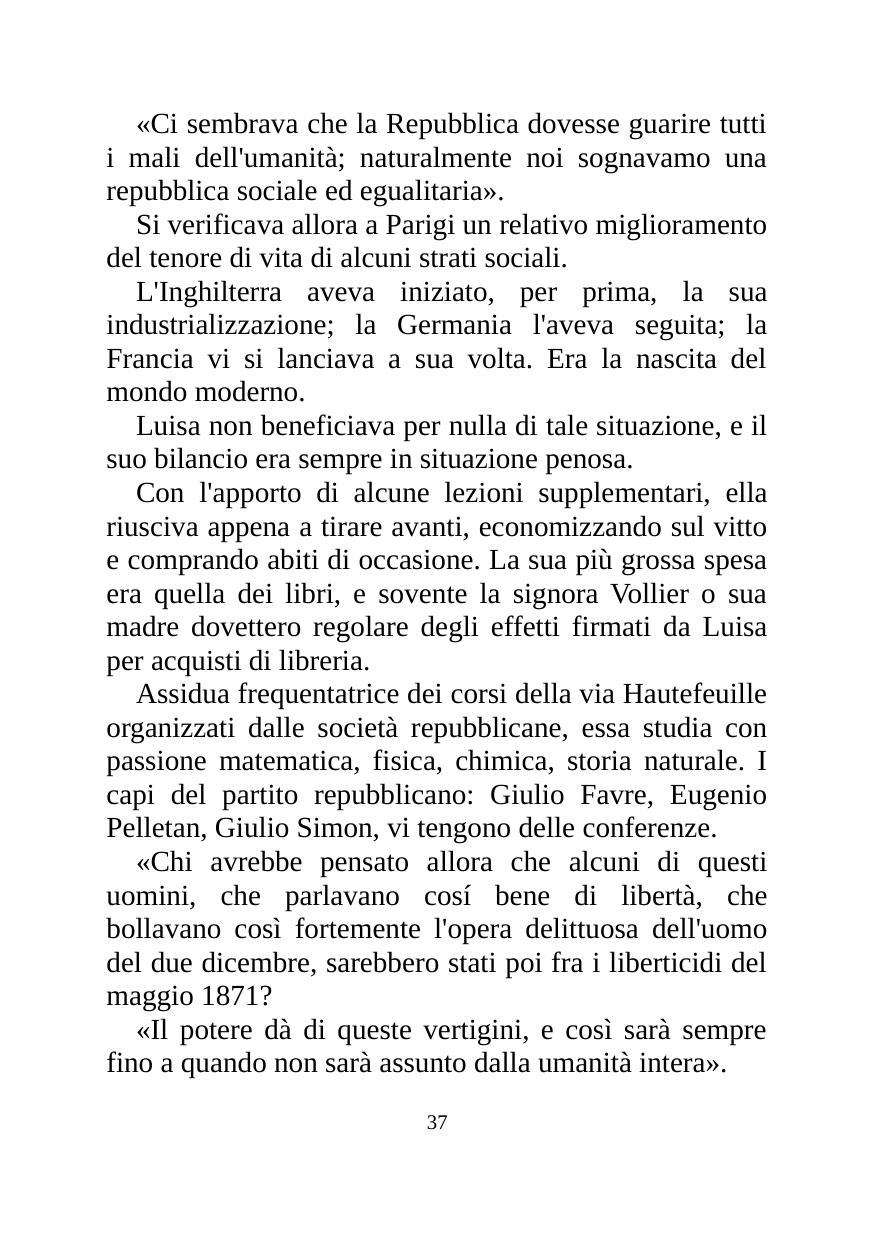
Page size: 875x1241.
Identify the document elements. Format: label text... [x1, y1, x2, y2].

text Si verificava allora a Parigi un relativo miglioramento del tenore di vita di alcuni strati sociali. [106, 207, 768, 274]
text «Chi avrebbe pensato allora che alcuni di questi uomini, che parlavano cosí bene di libertà, che bollavano così fortemente l'opera delittuosa dell'uomo del due dicembre, sarebbero stati poi fra i liberticidi del maggio 1871? [106, 844, 768, 1012]
text «Il potere dà di queste vertigini, e così sarà sempre fino a quando non sarà assunto dalla umanità intera». [106, 1012, 768, 1079]
text Con l'apporto di alcune lezioni supplementari, ella riusciva appena a tirare avanti, economizzando sul vitto e comprando abiti di occasione. La sua più grossa spesa era quella dei libri, e sovente la signora Vollier o sua madre dovettero regolare degli effetti firmati da Luisa per acquisti di libreria. [106, 475, 768, 676]
text «Ci sembrava che la Repubblica dovesse guarire tutti i mali dell'umanità; naturalmente noi sognavamo una repubblica sociale ed egualitaria». [106, 106, 768, 207]
text L'Inghilterra aveva iniziato, per prima, la sua industrializzazione; la Germania l'aveva seguita; la Francia vi si lanciava a sua volta. Era la nascita del mondo moderno. [106, 274, 768, 408]
text Assidua frequentatrice dei corsi della via Hautefeuille organizzati dalle società repubblicane, essa studia con passione matematica, fisica, chimica, storia naturale. I capi del partito repubblicano: Giulio Favre, Eugenio Pelletan, Giulio Simon, vi tengono delle conferenze. [106, 676, 768, 844]
text Luisa non beneficiava per nulla di tale situazione, e il suo bilancio era sempre in situazione penosa. [106, 408, 768, 475]
